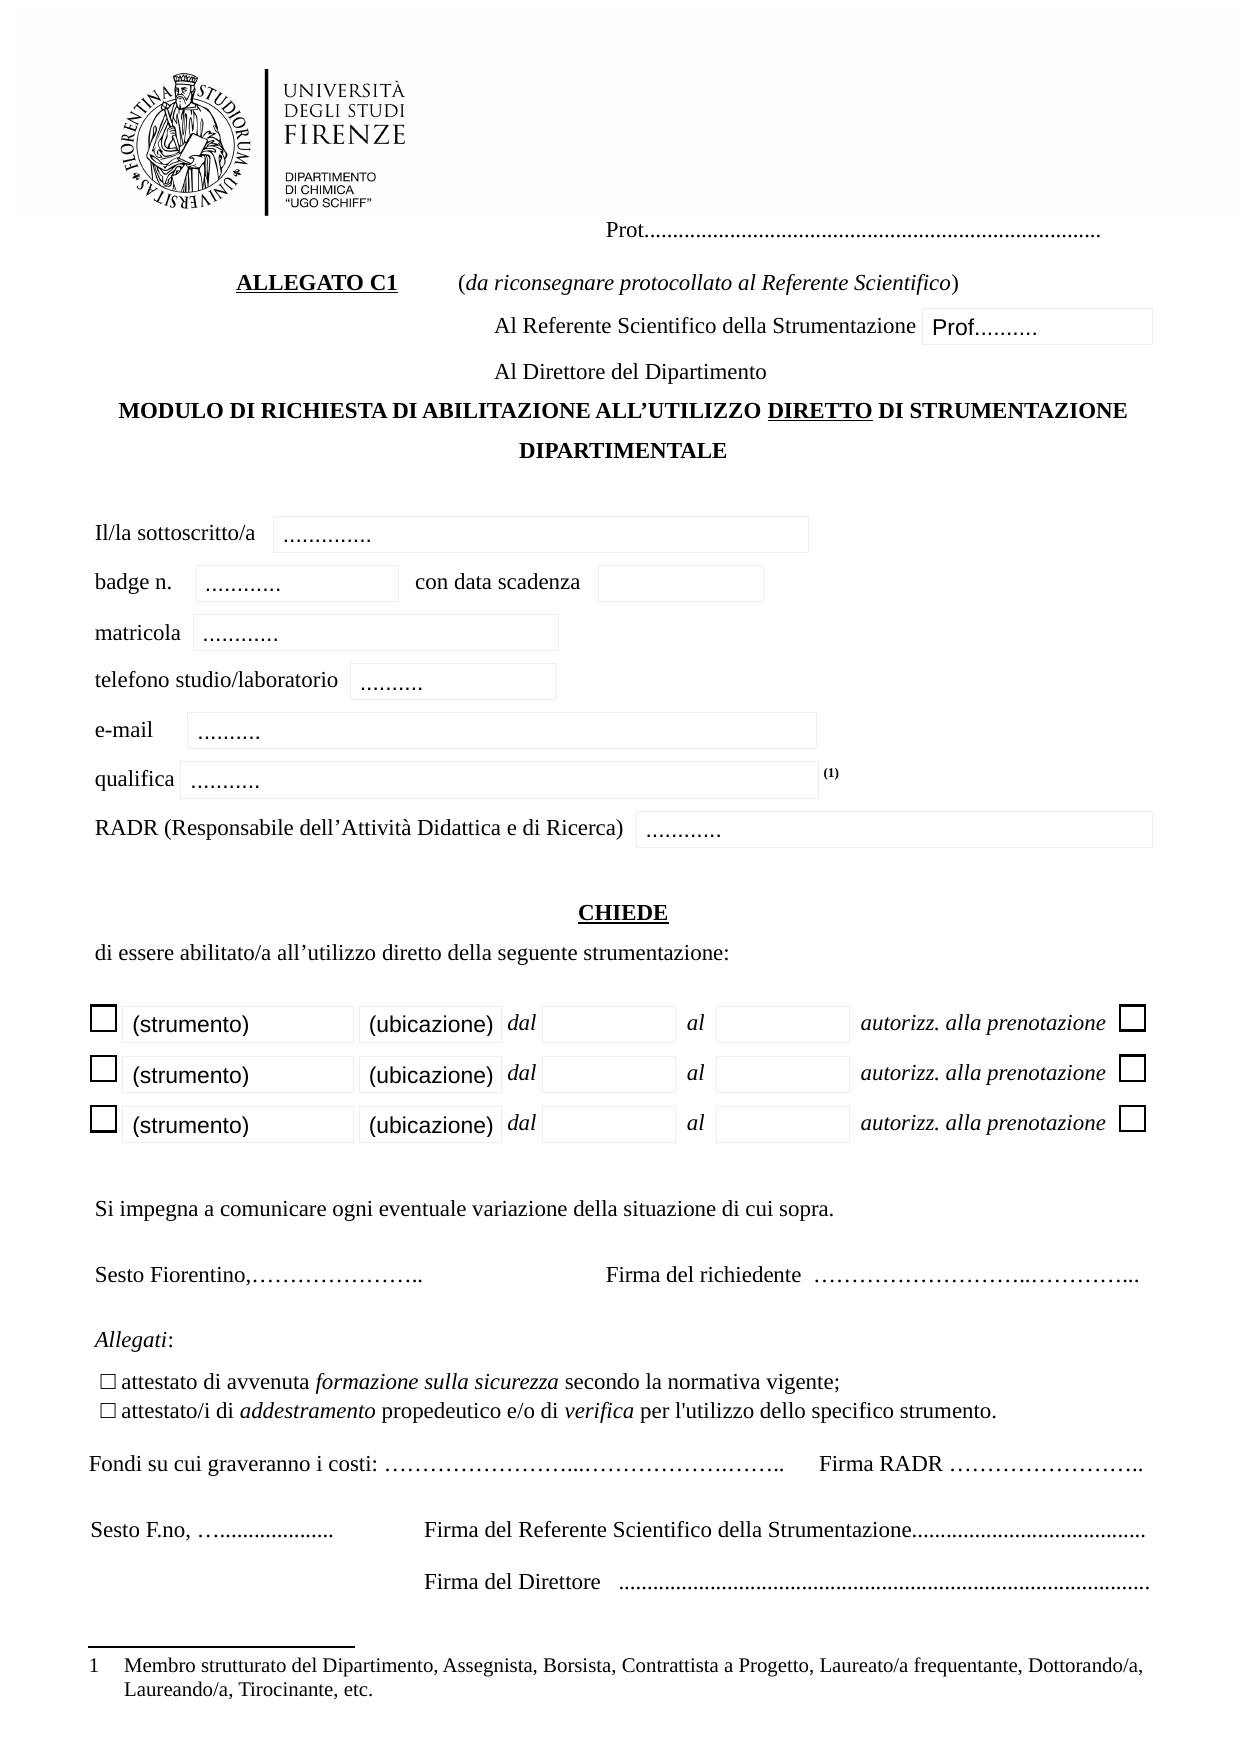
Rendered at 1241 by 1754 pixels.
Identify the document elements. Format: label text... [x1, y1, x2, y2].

text [559, 614, 1155, 650]
text di essere abilitato/a all’utilizzo diretto della seguente strumentazione: [94, 939, 1152, 965]
text [557, 663, 1152, 699]
text Fondi su cui graveranno i costi: ……………………...……………….…….. Firma RADR …………………….. [88, 1450, 1152, 1476]
text qualifica () [819, 762, 1152, 798]
text matricola [94, 614, 193, 650]
text Allegati: [94, 1326, 1152, 1353]
text CHIEDE [94, 899, 1152, 926]
text Sesto Fiorentino,………………….. Firma del richiedente ………………………..…………... [94, 1261, 1152, 1287]
text Membro strutturato del Dipartimento, Assegnista, Borsista, Contrattista a Progetto, Laureato/a frequentante, Dottorando/a, Laureando/a, Tirocinante, etc. [88, 1653, 1152, 1701]
text badge n. [94, 565, 195, 601]
text Firma del Direttore ............................................................................................. [316, 1568, 1152, 1595]
text dal al autorizz. alla prenotazione [88, 1005, 1152, 1042]
text □ attestato di avvenuta formazione sulla sicurezza secondo la normativa vigente; [94, 1366, 1152, 1395]
picture [15, 4, 1240, 216]
text dal al autorizz. alla prenotazione [88, 1105, 1152, 1142]
text [764, 565, 1152, 601]
text [817, 712, 1152, 748]
text telefono studio/laboratorio [94, 663, 350, 699]
text Si impegna a comunicare ogni eventuale variazione della situazione di cui sopra. [94, 1195, 1152, 1221]
text Prot................................................................................ [94, 216, 1152, 243]
text qualifica () [94, 762, 180, 798]
text Al Referente Scientifico della Strumentazione [94, 308, 922, 344]
text ALLEGATO C1 (da riconsegnare protocollato al Referente Scientifico) [94, 269, 1152, 295]
text [809, 516, 1152, 552]
text □ attestato/i di addestramento propedeutico e/o di verifica per l'utilizzo dello specifico strumento. [94, 1395, 1152, 1423]
text Il/la sottoscritto/a [94, 516, 273, 552]
text con data scadenza [399, 565, 598, 601]
text dal al autorizz. alla prenotazione [88, 1055, 1152, 1092]
text MODULO DI RICHIESTA DI ABILITAZIONE ALL’UTILIZZO DIRETTO DI STRUMENTAZIONE DIPARTIMENTALE [94, 397, 1152, 463]
text e-mail [94, 712, 187, 748]
text Al Direttore del Dipartimento [94, 358, 1152, 384]
text Sesto F.no, ….................... Firma del Referente Scientifico della Strumentazione......................................... [90, 1516, 1152, 1542]
text RADR (Responsabile dell’Attività Didattica e di Ricerca) [94, 811, 636, 847]
